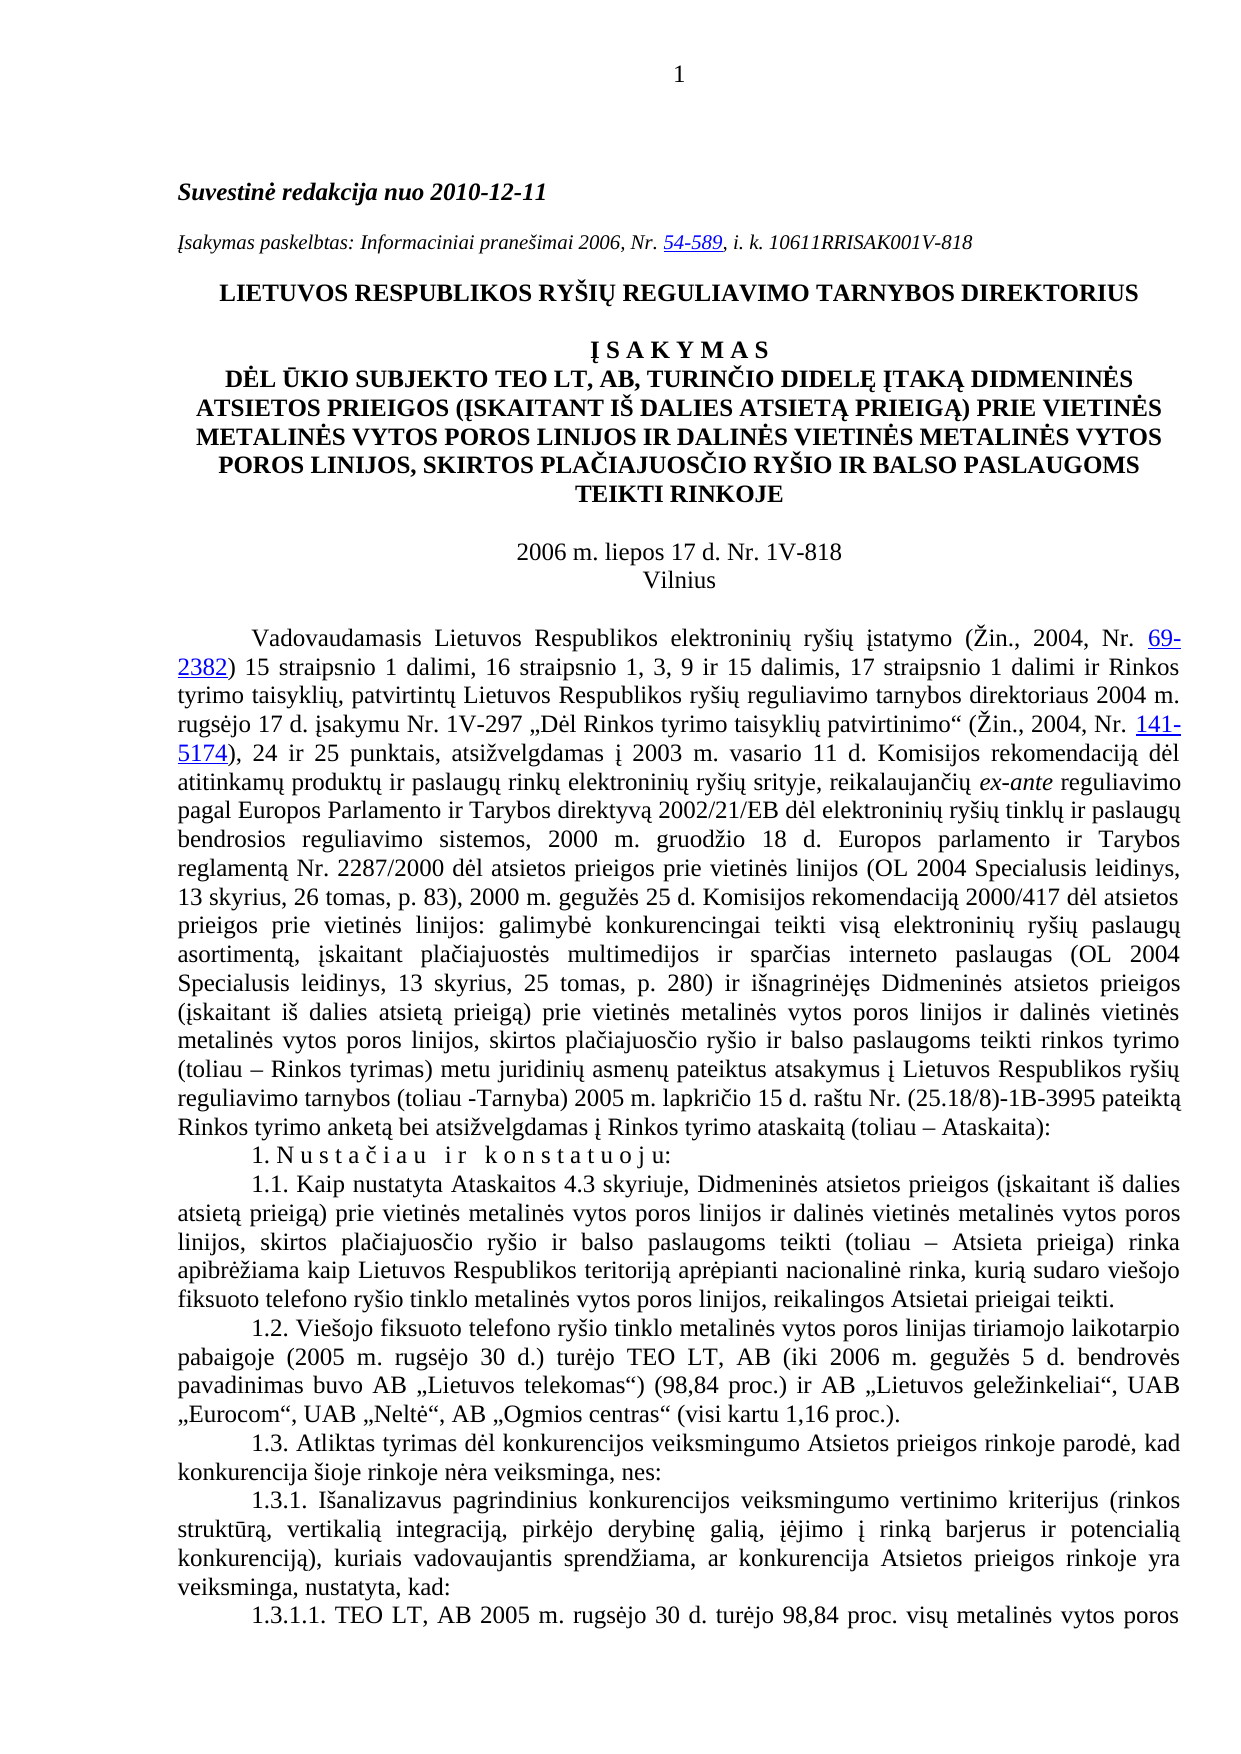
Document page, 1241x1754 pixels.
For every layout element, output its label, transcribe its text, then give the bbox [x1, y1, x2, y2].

text 1.3.1. Išanalizavus pagrindinius konkurencijos veiksmingumo vertinimo kriterijus (rinkos struktūrą, vertikalią integraciją, pirkėjo derybinę galią, įėjimo į rinką barjerus ir potencialią konkurenciją), kuriais vadovaujantis sprendžiama, ar konkurencija Atsietos prieigos rinkoje yra veiksminga, nustatyta, kad: [177, 1486, 1181, 1601]
text Vilnius [177, 566, 1181, 594]
text 1.3. Atliktas tyrimas dėl konkurencijos veiksmingumo Atsietos prieigos rinkoje parodė, kad konkurencija šioje rinkoje nėra veiksminga, nes: [177, 1428, 1181, 1486]
text LIETUVOS RESPUBLIKOS RYŠIŲ REGULIAVIMO TARNYBOS DIREKTORIUS [177, 278, 1181, 307]
text Suvestinė redakcija nuo 2010-12-11 [177, 177, 1181, 206]
text 1.2. Viešojo fiksuoto telefono ryšio tinklo metalinės vytos poros linijas tiriamojo laikotarpio pabaigoje (2005 m. rugsėjo 30 d.) turėjo TEO LT, AB (iki 2006 m. gegužės 5 d. bendrovės pavadinimas buvo AB „Lietuvos telekomas“) (98,84 proc.) ir AB „Lietuvos geležinkeliai“, UAB „Eurocom“, UAB „Neltė“, AB „Ogmios centras“ (visi kartu 1,16 proc.). [177, 1313, 1181, 1428]
text Įsakymas paskelbtas: Informaciniai pranešimai 2006, Nr. 54-589, i. k. 10611RRISAK001V-818 [177, 230, 1181, 254]
text Vadovaudamasis Lietuvos Respublikos elektroninių ryšių įstatymo (Žin., 2004, Nr. 69-2382) 15 straipsnio 1 dalimi, 16 straipsnio 1, 3, 9 ir 15 dalimis, 17 straipsnio 1 dalimi ir Rinkos tyrimo taisyklių, patvirtintų Lietuvos Respublikos ryšių reguliavimo tarnybos direktoriaus 2004 m. rugsėjo 17 d. įsakymu Nr. 1V-297 „Dėl Rinkos tyrimo taisyklių patvirtinimo“ (Žin., 2004, Nr. 141-5174), 24 ir 25 punktais, atsižvelgdamas į 2003 m. vasario 11 d. Komisijos rekomendaciją dėl atitinkamų produktų ir paslaugų rinkų elektroninių ryšių srityje, reikalaujančių ex-ante reguliavimo pagal Europos Parlamento ir Tarybos direktyvą 2002/21/EB dėl elektroninių ryšių tinklų ir paslaugų bendrosios reguliavimo sistemos, 2000 m. gruodžio 18 d. Europos parlamento ir Tarybos reglamentą Nr. 2287/2000 dėl atsietos prieigos prie vietinės linijos (OL 2004 Specialusis leidinys, 13 skyrius, 26 tomas, p. 83), 2000 m. gegužės 25 d. Komisijos rekomendaciją 2000/417 dėl atsietos prieigos prie vietinės linijos: galimybė konkurencingai teikti visą elektroninių ryšių paslaugų asortimentą, įskaitant plačiajuostės multimedijos ir sparčias interneto paslaugas (OL 2004 Specialusis leidinys, 13 skyrius, 25 tomas, p. 280) ir išnagrinėjęs Didmeninės atsietos prieigos (įskaitant iš dalies atsietą prieigą) prie vietinės metalinės vytos poros linijos ir dalinės vietinės metalinės vytos poros linijos, skirtos plačiajuosčio ryšio ir balso paslaugoms teikti rinkos tyrimo (toliau – Rinkos tyrimas) metu juridinių asmenų pateiktus atsakymus į Lietuvos Respublikos ryšių reguliavimo tarnybos (toliau -Tarnyba) 2005 m. lapkričio 15 d. raštu Nr. (25.18/8)-1B-3995 pateiktą Rinkos tyrimo anketą bei atsižvelgdamas į Rinkos tyrimo ataskaitą (toliau – Ataskaita): [177, 623, 1181, 1141]
text Į S A K Y M A S [177, 336, 1181, 364]
text 1.3.1.1. TEO LT, AB 2005 m. rugsėjo 30 d. turėjo 98,84 proc. visų metalinės vytos poros [177, 1601, 1181, 1629]
text DĖL ŪKIO SUBJEKTO TEO LT, AB, TURINČIO DIDELĘ ĮTAKĄ DIDMENINĖS ATSIETOS PRIEIGOS (ĮSKAITANT IŠ DALIES ATSIETĄ PRIEIGĄ) PRIE VIETINĖS METALINĖS VYTOS POROS LINIJOS IR DALINĖS VIETINĖS METALINĖS VYTOS POROS LINIJOS, SKIRTOS PLAČIAJUOSČIO RYŠIO IR BALSO PASLAUGOMS TEIKTI RINKOJE [177, 364, 1181, 508]
text 2006 m. liepos 17 d. Nr. 1V-818 [177, 537, 1181, 566]
text 1.1. Kaip nustatyta Ataskaitos 4.3 skyriuje, Didmeninės atsietos prieigos (įskaitant iš dalies atsietą prieigą) prie vietinės metalinės vytos poros linijos ir dalinės vietinės metalinės vytos poros linijos, skirtos plačiajuosčio ryšio ir balso paslaugoms teikti (toliau – Atsieta prieiga) rinka apibrėžiama kaip Lietuvos Respublikos teritoriją aprėpianti nacionalinė rinka, kurią sudaro viešojo fiksuoto telefono ryšio tinklo metalinės vytos poros linijos, reikalingos Atsietai prieigai teikti. [177, 1169, 1181, 1313]
text 1. Nustačiau ir konstatuoju: [177, 1141, 1181, 1169]
